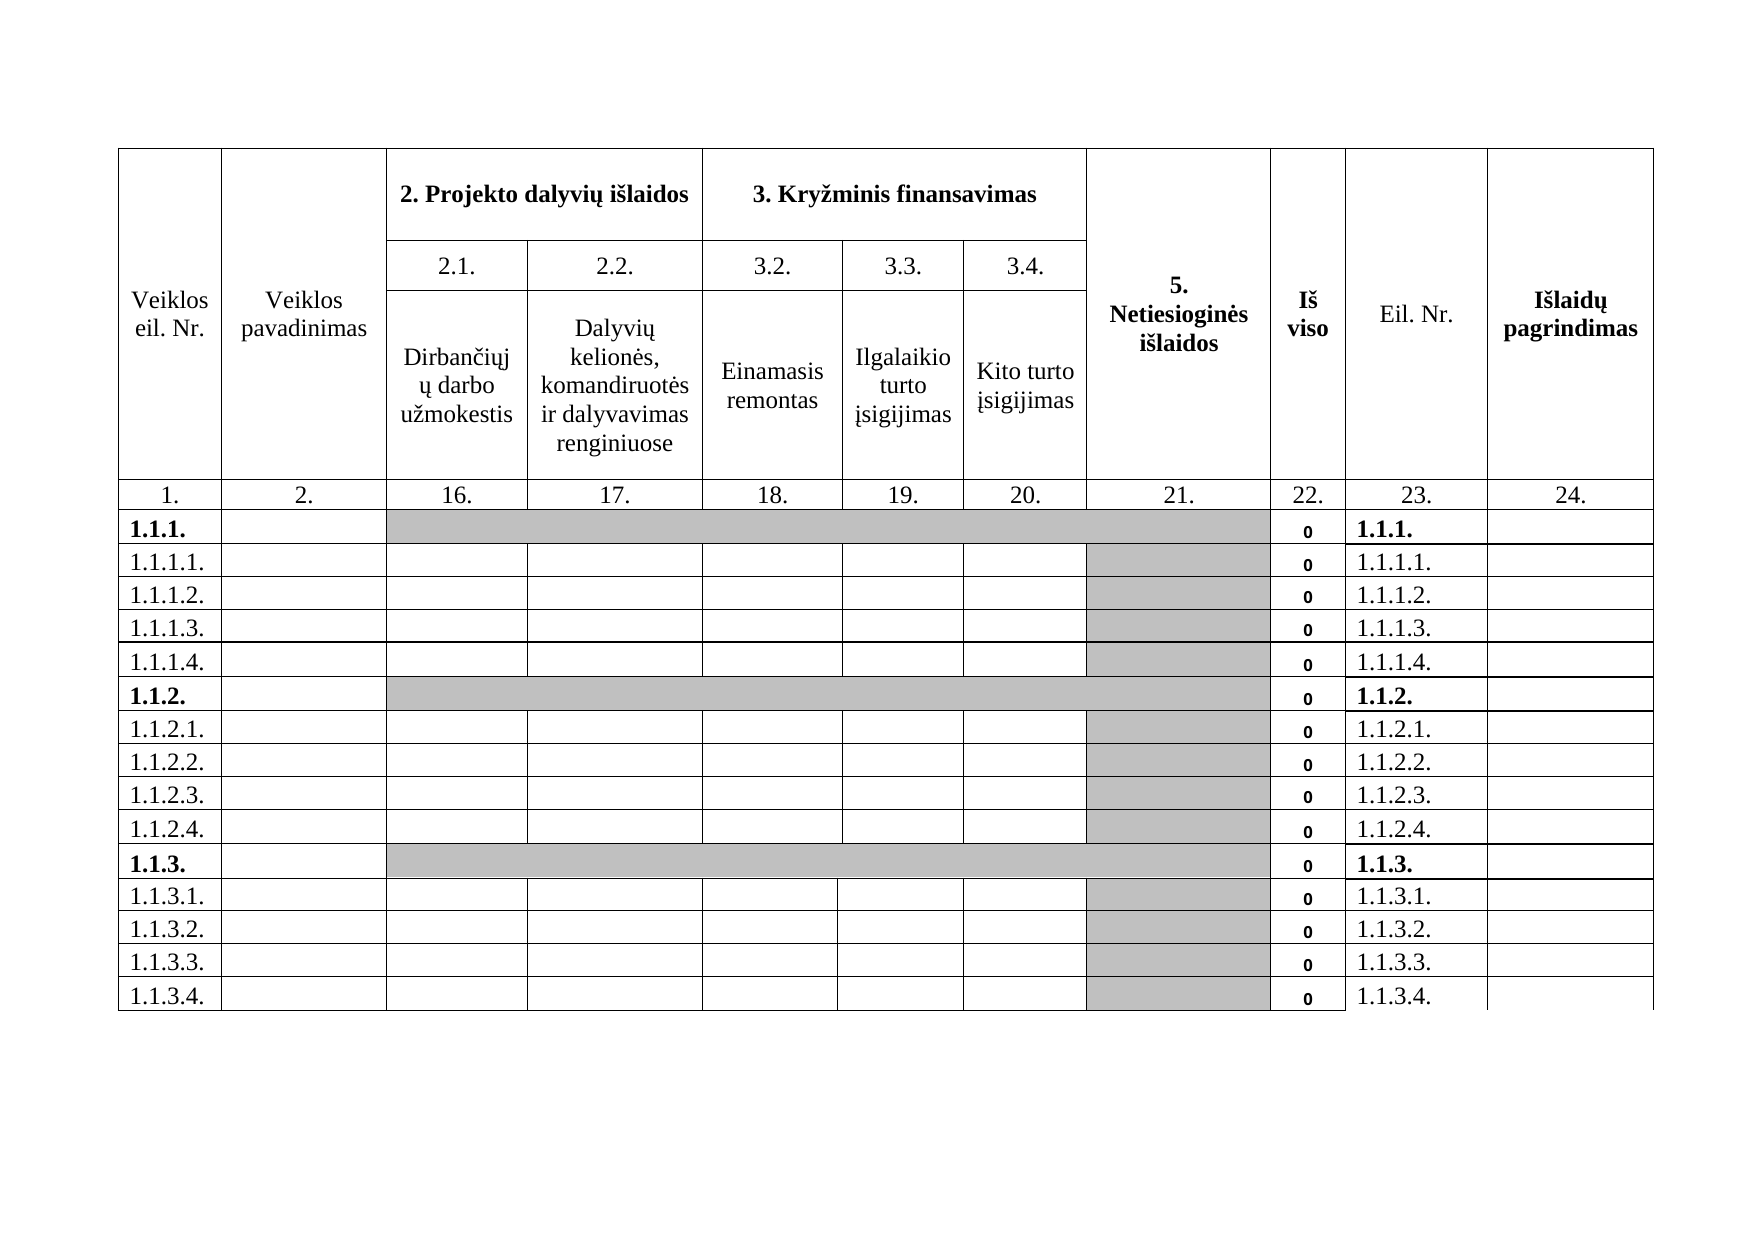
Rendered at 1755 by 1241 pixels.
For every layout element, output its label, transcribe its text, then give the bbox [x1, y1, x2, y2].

table_cell 1.1.2.3. [1346, 777, 1487, 809]
table_cell [964, 844, 1087, 877]
table_cell 1.1.1.1. [1346, 545, 1487, 576]
table_cell [387, 744, 527, 776]
table_cell [387, 810, 527, 843]
table_cell [222, 744, 386, 776]
table_cell [964, 577, 1086, 609]
table_cell [1488, 510, 1653, 543]
table_cell [528, 879, 702, 910]
table_cell [843, 610, 963, 641]
table_cell [528, 577, 702, 609]
table_cell 0 [1271, 911, 1345, 943]
table_cell [1488, 577, 1653, 609]
table_cell 18. [703, 480, 842, 509]
table_cell 0 [1271, 643, 1345, 676]
table_cell [387, 944, 527, 976]
table_cell [964, 977, 1086, 1010]
table_cell [222, 711, 386, 743]
table_cell 1.1.1.2. [119, 577, 221, 609]
table_cell Kito turto įsigijimas [964, 291, 1086, 479]
table_cell [964, 610, 1086, 641]
table_cell [1087, 911, 1270, 943]
table_cell 24. [1488, 480, 1653, 509]
table_cell 1.1.1. [1346, 510, 1487, 543]
table_cell [703, 577, 842, 609]
table_cell [964, 643, 1086, 676]
table_cell [222, 777, 386, 809]
table_cell 1.1.2.1. [119, 711, 221, 743]
table_cell Einamasis remontas [703, 291, 842, 479]
table_cell 2.1. [387, 241, 527, 290]
table_cell [222, 677, 386, 710]
table_cell [528, 544, 702, 576]
table_cell [964, 879, 1086, 910]
table_cell 1.1.3.1. [119, 879, 221, 910]
table_cell 1.1.3.4. [119, 977, 221, 1010]
table_cell 1.1.1.1. [119, 544, 221, 576]
table_cell Dalyvių kelionės, komandiruotės ir dalyvavimas renginiuose [528, 291, 702, 479]
table_cell [1488, 545, 1653, 576]
table_cell [222, 810, 386, 843]
table_cell [1488, 610, 1653, 641]
table_cell 17. [528, 480, 702, 509]
table_cell [703, 777, 842, 809]
table_header 3. Kryžminis finansavimas [703, 149, 1086, 240]
table_cell 1.1.1.4. [119, 643, 221, 676]
table_cell [1488, 944, 1653, 976]
table_cell 1.1.3.2. [119, 911, 221, 943]
table_cell 0 [1271, 944, 1345, 976]
table_cell [387, 977, 527, 1010]
table_cell 1.1.2.2. [119, 744, 221, 776]
table_cell [1087, 677, 1270, 710]
table_cell [528, 643, 702, 676]
table_cell [1488, 744, 1653, 776]
table_cell [703, 879, 837, 910]
table_cell [703, 544, 842, 576]
table_cell Dirbančiųjų darbo užmokestis [387, 291, 527, 479]
table_cell [222, 944, 386, 976]
table_cell [387, 544, 527, 576]
table_cell 21. [1087, 480, 1270, 509]
table_cell 1.1.3.4. [1346, 977, 1487, 1010]
table_cell 1.1.2.1. [1346, 712, 1487, 743]
table_cell [222, 577, 386, 609]
table_cell 0 [1271, 510, 1345, 543]
table_cell [222, 643, 386, 676]
table_cell [1488, 880, 1653, 910]
table_cell 1.1.3. [1346, 845, 1487, 877]
table_cell 0 [1271, 844, 1345, 877]
table_cell 1.1.3.3. [119, 944, 221, 976]
table_cell [387, 577, 527, 609]
table_cell [703, 977, 837, 1010]
table_cell 0 [1271, 711, 1345, 743]
table_header 5. Netiesioginės išlaidos [1087, 149, 1270, 479]
table_cell 23. [1346, 480, 1487, 509]
table_cell Ilgalaikio turto įsigijimas [843, 291, 963, 479]
table_header Eil. Nr. [1346, 149, 1487, 479]
table_cell [222, 879, 386, 910]
table_cell 19. [843, 480, 963, 509]
table_cell [1087, 544, 1270, 576]
table_cell [528, 711, 702, 743]
table_cell [843, 777, 963, 809]
table_cell [843, 711, 963, 743]
table_cell [964, 544, 1086, 576]
table_cell [1087, 744, 1270, 776]
table_cell [964, 677, 1087, 710]
table_cell [703, 944, 837, 976]
table_cell [964, 911, 1086, 943]
table_cell [527, 510, 703, 543]
table_cell [1488, 810, 1653, 843]
table_cell 1.1.1.3. [119, 610, 221, 641]
table_header 2. Projekto dalyvių išlaidos [387, 149, 702, 240]
table_cell 0 [1271, 577, 1345, 609]
table_header Išlaidų pagrindimas [1488, 149, 1653, 479]
table_cell 1.1.2.2. [1346, 744, 1487, 776]
table_cell [1488, 911, 1653, 943]
table_cell 0 [1271, 610, 1345, 641]
table_cell [703, 744, 842, 776]
table_cell [1488, 712, 1653, 743]
table_cell [703, 510, 842, 543]
table_header Iš viso [1271, 149, 1345, 479]
table_cell 0 [1271, 544, 1345, 576]
table_cell [1488, 845, 1653, 877]
table_cell [1087, 810, 1270, 843]
table_cell 1.1.3.2. [1346, 911, 1487, 943]
table_cell 16. [387, 480, 527, 509]
table_cell [222, 610, 386, 641]
table_cell [387, 510, 527, 543]
table_cell 1.1.1.4. [1346, 643, 1487, 676]
table_cell 1.1.2. [1346, 678, 1487, 710]
table_cell 2. [222, 480, 386, 509]
table_cell 1.1.1. [119, 510, 221, 543]
table_cell [528, 977, 702, 1010]
table_cell 1.1.2. [119, 677, 221, 710]
table_cell 0 [1271, 777, 1345, 809]
table_cell [1488, 643, 1653, 676]
table_cell [703, 610, 842, 641]
table_cell [964, 944, 1086, 976]
table_cell [387, 777, 527, 809]
table_cell [387, 711, 527, 743]
table_cell [1087, 643, 1270, 676]
table_cell [1087, 577, 1270, 609]
table_cell [387, 610, 527, 641]
table_cell [528, 911, 702, 943]
table_cell [1087, 711, 1270, 743]
table_cell [1087, 844, 1270, 877]
table_cell [703, 643, 842, 676]
table_cell [1488, 977, 1653, 1010]
table_cell [387, 844, 964, 877]
table_cell 1.1.2.4. [119, 810, 221, 843]
table_cell [838, 911, 963, 943]
table_cell [964, 777, 1086, 809]
table_cell [1087, 879, 1270, 910]
table_header Veiklos pavadinimas [222, 149, 386, 479]
table_cell [1087, 510, 1270, 543]
table_cell [1087, 944, 1270, 976]
table_cell 0 [1271, 977, 1345, 1010]
table_cell [843, 744, 963, 776]
table_cell [222, 844, 386, 877]
table_cell [838, 944, 963, 976]
table_cell 1.1.2.3. [119, 777, 221, 809]
table_cell 2.2. [528, 241, 702, 290]
table_header Veiklos eil. Nr. [119, 149, 221, 479]
table_cell 0 [1271, 810, 1345, 843]
table_cell [838, 977, 963, 1010]
table_cell [528, 944, 702, 976]
table_cell [1488, 777, 1653, 809]
table_cell 3.3. [843, 241, 963, 290]
table_cell [528, 777, 702, 809]
table_cell [387, 677, 964, 710]
table_cell [964, 810, 1086, 843]
table_cell [222, 977, 386, 1010]
table_cell [843, 577, 963, 609]
table_cell [843, 810, 963, 843]
table_cell [387, 643, 527, 676]
table_cell [528, 810, 702, 843]
table_cell [703, 911, 837, 943]
table_cell [703, 711, 842, 743]
table_cell 1.1.3.3. [1346, 944, 1487, 976]
table_cell 0 [1271, 744, 1345, 776]
table_cell [1087, 610, 1270, 641]
table_cell 1.1.1.3. [1346, 610, 1487, 641]
table_cell [1087, 777, 1270, 809]
table_cell 0 [1271, 677, 1345, 710]
table_cell [387, 911, 527, 943]
table_cell 20. [964, 480, 1086, 509]
table_cell 3.2. [703, 241, 842, 290]
table_cell [964, 510, 1087, 543]
table_cell [528, 744, 702, 776]
table_cell [1488, 678, 1653, 710]
table_cell 1.1.1.2. [1346, 577, 1487, 609]
table_cell [222, 544, 386, 576]
table_cell [222, 911, 386, 943]
table_cell [1087, 977, 1270, 1010]
table_cell [528, 610, 702, 641]
table_cell 1.1.3.1. [1346, 880, 1487, 910]
table_cell [222, 510, 386, 543]
table_cell [843, 544, 963, 576]
table_cell 1.1.3. [119, 844, 221, 877]
table_cell 0 [1271, 879, 1345, 910]
table_cell [838, 879, 963, 910]
table_cell [842, 510, 964, 543]
table_cell 3.4. [964, 241, 1086, 290]
table_cell [964, 744, 1086, 776]
table_cell 1.1.2.4. [1346, 810, 1487, 843]
table_cell 1. [119, 480, 221, 509]
table_cell [703, 810, 842, 843]
table_cell 22. [1271, 480, 1345, 509]
table_cell [387, 879, 527, 910]
table_cell [964, 711, 1086, 743]
table_cell [843, 643, 963, 676]
